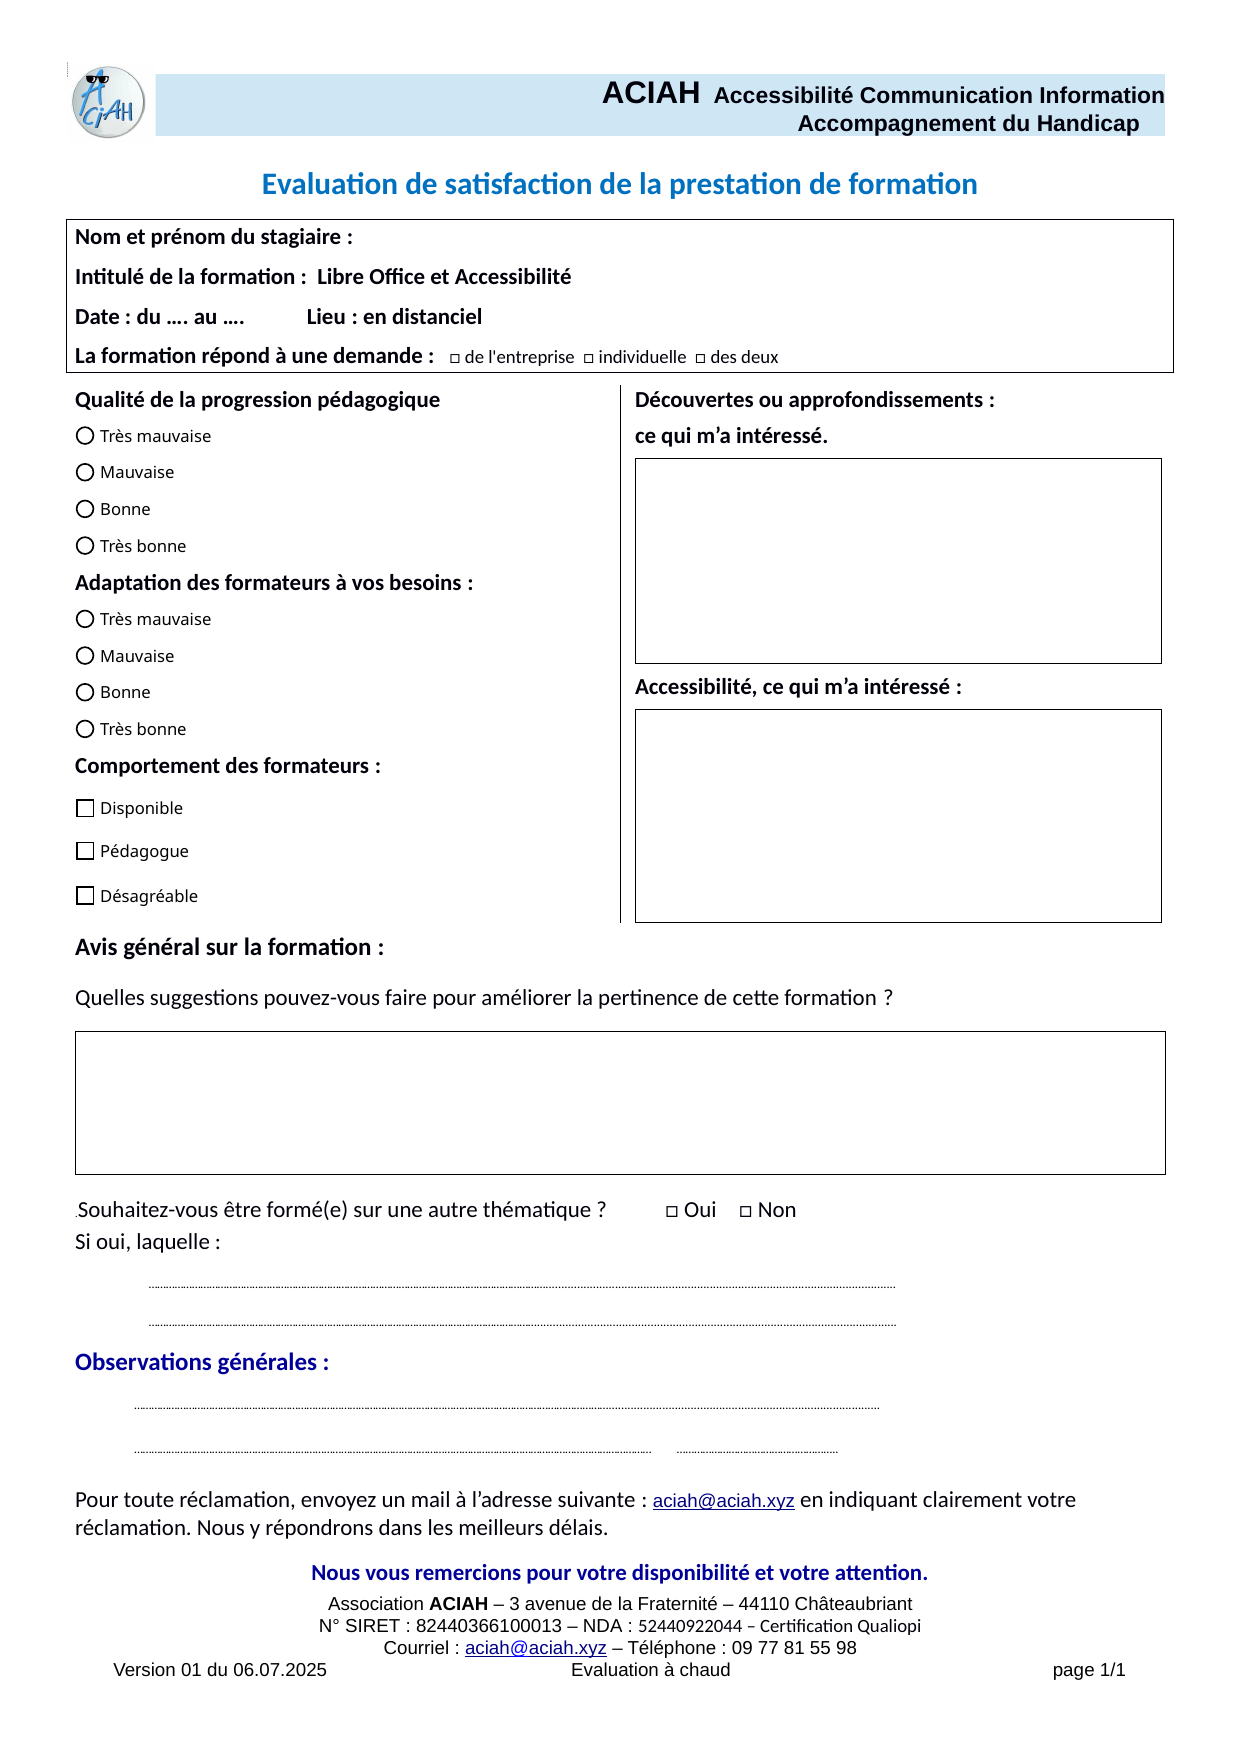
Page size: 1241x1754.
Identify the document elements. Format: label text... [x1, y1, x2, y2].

text Accessibilité, ce qui m’a intéressé : [635, 672, 1165, 700]
text La formation répond à une demande : □ de l'entreprise □ individuelle □ des deux [67, 338, 1173, 372]
picture [67, 62, 156, 142]
text Nom et prénom du stagiaire : [67, 220, 1173, 250]
text ……………………………………………………………………………………………………………………….................................................................................................................. [149, 1314, 1165, 1329]
text Intitulé de la formation : Libre Office et Accessibilité [67, 259, 1173, 290]
text Date : du …. au …. Lieu : en distanciel [67, 299, 1173, 330]
text ce qui m’a intéressé. [635, 421, 1165, 449]
text Adaptation des formateurs à vos besoins : [75, 568, 594, 596]
text ……………………………………………………………………………………………………………………………………………………………… ……………………………………………….. [134, 1441, 1165, 1457]
text Nous vous remercions pour votre disponibilité et votre attention. [75, 1558, 1165, 1586]
text Découvertes ou approfondissements : [635, 385, 1165, 413]
text …………………………………………………………………………………………………………………………............................................................................................................... [149, 1276, 1165, 1291]
text .Souhaitez-vous être formé(e) sur une autre thématique ? □ Oui □ Non Si oui, laquelle : [75, 1195, 1165, 1255]
text Evaluation de satisfaction de la prestation de formation [75, 164, 1165, 202]
text Comportement des formateurs : [75, 752, 605, 779]
text …………………………………………………………………………………………………………………………………………………...................................................................................... [134, 1397, 1165, 1413]
text Qualité de la progression pédagogique [75, 385, 605, 413]
text Avis général sur la formation : [75, 931, 1165, 962]
text Observations générales : [75, 1346, 1165, 1376]
text Quelles suggestions pouvez-vous faire pour améliorer la pertinence de cette formation ? [75, 983, 1165, 1011]
text Pour toute réclamation, envoyez un mail à l’adresse suivante : aciah@aciah.xyz en indiquant clairement votre réclamation. Nous y répondrons dans les meilleurs délais. [75, 1485, 1165, 1541]
